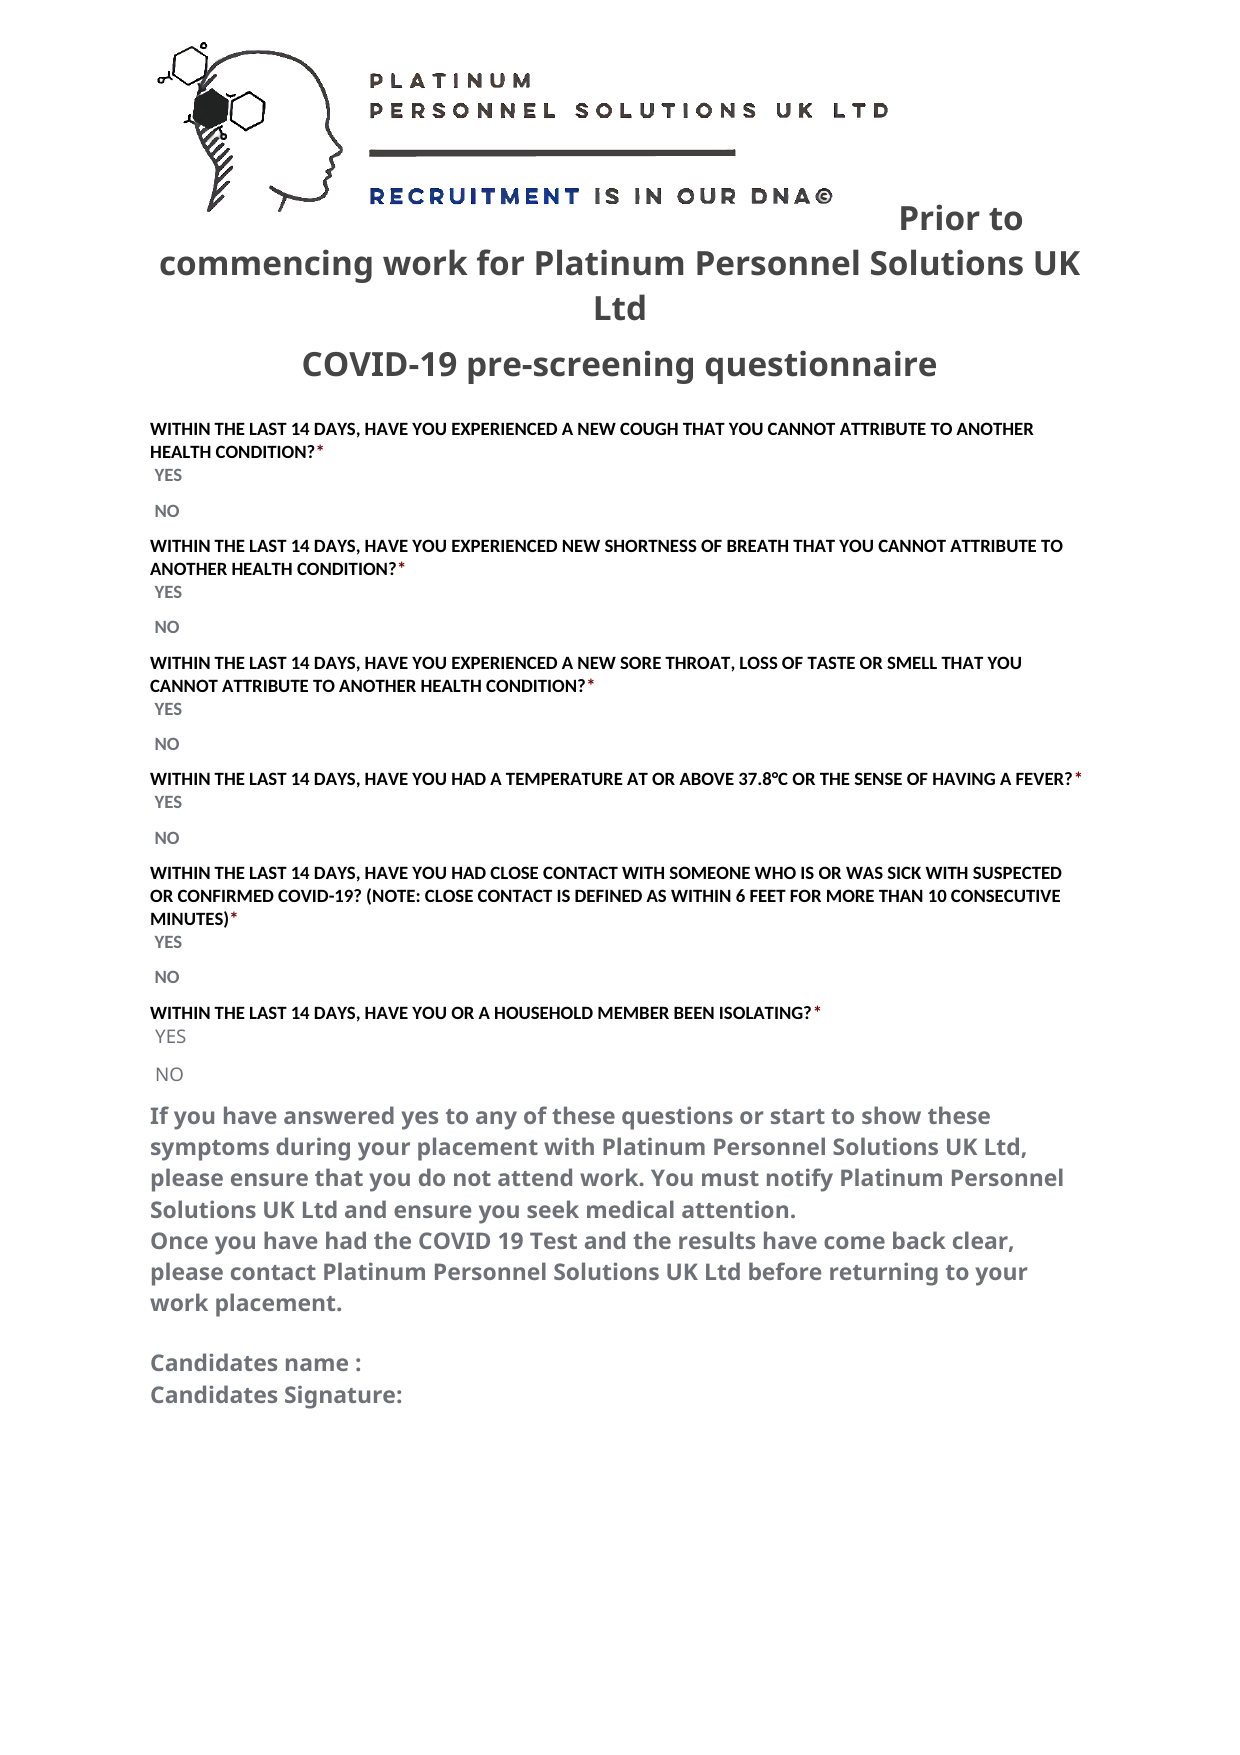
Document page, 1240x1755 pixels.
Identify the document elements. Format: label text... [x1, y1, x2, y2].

text WITHIN THE LAST 14 DAYS, HAVE YOU EXPERIENCED NEW SHORTNESS OF BREATH THAT YOU CANNOT ATTRIBUTE TO ANOTHER HEALTH CONDITION?* [150, 534, 1089, 580]
text WITHIN THE LAST 14 DAYS, HAVE YOU HAD CLOSE CONTACT WITH SOMEONE WHO IS OR WAS SICK WITH SUSPECTED OR CONFIRMED COVID-19? (NOTE: CLOSE CONTACT IS DEFINED AS WITHIN 6 FEET FOR MORE THAN 10 CONSECUTIVE MINUTES)* [150, 861, 1089, 930]
text Once you have had the COVID 19 Test and the results have come back clear, please contact Platinum Personnel Solutions UK Ltd before returning to your work placement. [150, 1225, 1089, 1318]
text WITHIN THE LAST 14 DAYS, HAVE YOU OR A HOUSEHOLD MEMBER BEEN ISOLATING?* [150, 1001, 1089, 1024]
text NO [150, 732, 1089, 755]
text NO [150, 965, 1089, 988]
text YES [150, 930, 1089, 953]
text If you have answered yes to any of these questions or start to show these symptoms during your placement with Platinum Personnel Solutions UK Ltd, please ensure that you do not attend work. You must notify Platinum Personnel Solutions UK Ltd and ensure you seek medical attention. [150, 1100, 1089, 1225]
text NO [150, 615, 1089, 638]
text Candidates Signature: [150, 1378, 1089, 1410]
subtitle Prior to commencing work for Platinum Personnel Solutions UK Ltd [150, 194, 1089, 331]
text NO [150, 1062, 1089, 1087]
text WITHIN THE LAST 14 DAYS, HAVE YOU HAD A TEMPERATURE AT OR ABOVE 37.8°C OR THE SENSE OF HAVING A FEVER?* [150, 767, 1089, 790]
text YES [150, 1024, 1089, 1049]
text WITHIN THE LAST 14 DAYS, HAVE YOU EXPERIENCED A NEW SORE THROAT, LOSS OF TASTE OR SMELL THAT YOU CANNOT ATTRIBUTE TO ANOTHER HEALTH CONDITION?* [150, 651, 1089, 697]
text NO [150, 499, 1089, 522]
text NO [150, 826, 1089, 849]
text YES [150, 790, 1089, 813]
text YES [150, 463, 1089, 486]
text YES [150, 697, 1089, 719]
subtitle COVID-19 pre-screening questionnaire [150, 341, 1089, 386]
text WITHIN THE LAST 14 DAYS, HAVE YOU EXPERIENCED A NEW COUGH THAT YOU CANNOT ATTRIBUTE TO ANOTHER HEALTH CONDITION?* [150, 417, 1089, 463]
text YES [150, 580, 1089, 603]
text Candidates name : [150, 1347, 1089, 1378]
